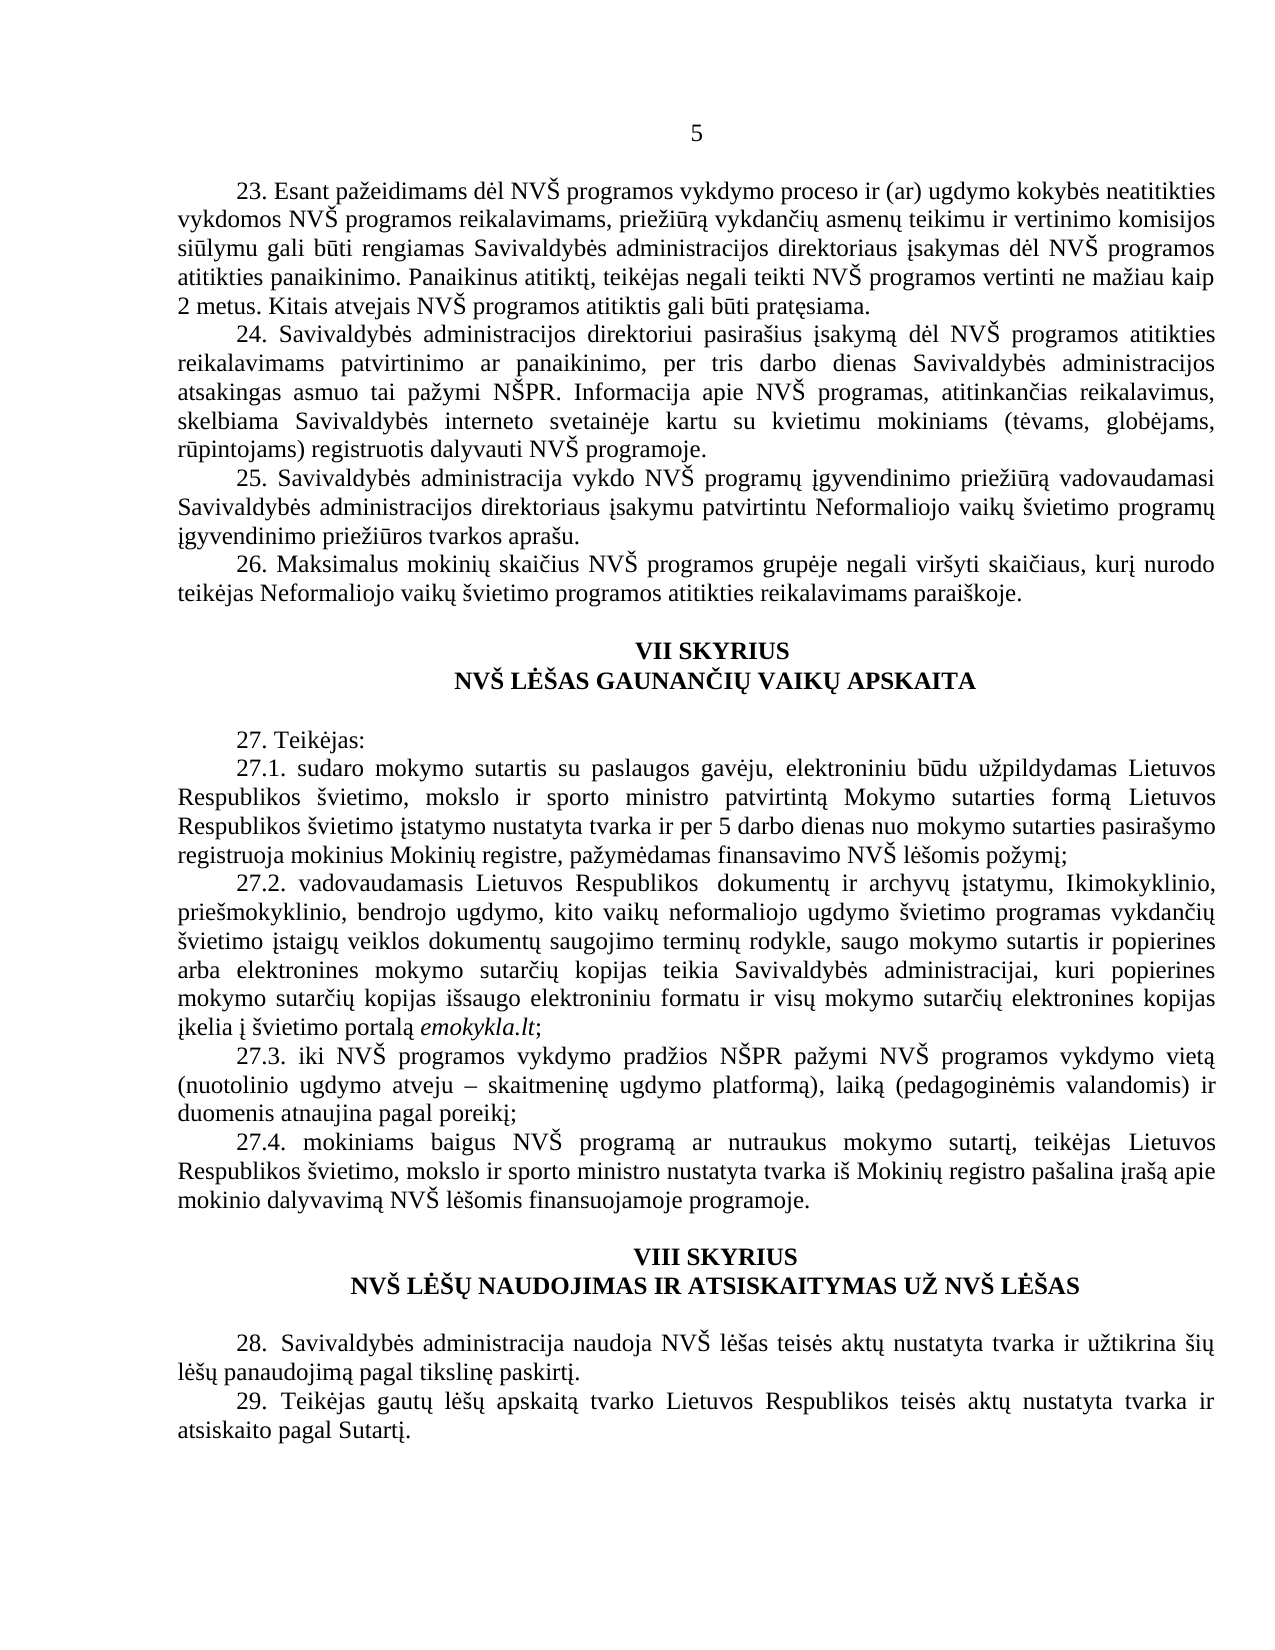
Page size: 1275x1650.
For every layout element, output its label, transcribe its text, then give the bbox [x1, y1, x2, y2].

text VII SKYRIUS [215, 636, 1216, 664]
text 27.4. mokiniams baigus NVŠ programą ar nutraukus mokymo sutartį, teikėjas Lietuvos Respublikos švietimo, mokslo ir sporto ministro nustatyta tvarka iš Mokinių registro pašalina įrašą apie mokinio dalyvavimą NVŠ lėšomis finansuojamoje programoje. [177, 1127, 1216, 1213]
text 23. Esant pažeidimams dėl NVŠ programos vykdymo proceso ir (ar) ugdymo kokybės neatitikties vykdomos NVŠ programos reikalavimams, priežiūrą vykdančių asmenų teikimu ir vertinimo komisijos siūlymu gali būti rengiamas Savivaldybės administracijos direktoriaus įsakymas dėl NVŠ programos atitikties panaikinimo. Panaikinus atitiktį, teikėjas negali teikti NVŠ programos vertinti ne mažiau kaip 2 metus. Kitais atvejais NVŠ programos atitiktis gali būti pratęsiama. [177, 176, 1216, 319]
text 27.1. sudaro mokymo sutartis su paslaugos gavėju, elektroniniu būdu užpildydamas Lietuvos Respublikos švietimo, mokslo ir sporto ministro patvirtintą Mokymo sutarties formą Lietuvos Respublikos švietimo įstatymo nustatyta tvarka ir per 5 darbo dienas nuo mokymo sutarties pasirašymo registruoja mokinius Mokinių registre, pažymėdamas finansavimo NVŠ lėšomis požymį; [177, 753, 1216, 868]
text 26. Maksimalus mokinių skaičius NVŠ programos grupėje negali viršyti skaičiaus, kurį nurodo teikėjas Neformaliojo vaikų švietimo programos atitikties reikalavimams paraiškoje. [177, 549, 1216, 607]
text NVŠ LĖŠAS GAUNANČIŲ VAIKŲ APSKAITA [215, 666, 1216, 694]
text 25. Savivaldybės administracija vykdo NVŠ programų įgyvendinimo priežiūrą vadovaudamasi Savivaldybės administracijos direktoriaus įsakymu patvirtintu Neformaliojo vaikų švietimo programų įgyvendinimo priežiūros tvarkos aprašu. [177, 463, 1216, 549]
text 28. Savivaldybės administracija naudoja NVŠ lėšas teisės aktų nustatyta tvarka ir užtikrina šių lėšų panaudojimą pagal tikslinę paskirtį. [177, 1328, 1216, 1386]
text VIII SKYRIUS [215, 1242, 1216, 1271]
text NVŠ LĖŠŲ NAUDOJIMAS IR ATSISKAITYMAS UŽ NVŠ LĖŠAS [215, 1271, 1216, 1300]
text 27.3. iki NVŠ programos vykdymo pradžios NŠPR pažymi NVŠ programos vykdymo vietą (nuotolinio ugdymo atveju – skaitmeninę ugdymo platformą), laiką (pedagoginėmis valandomis) ir duomenis atnaujina pagal poreikį; [177, 1041, 1216, 1127]
text 29. Teikėjas gautų lėšų apskaitą tvarko Lietuvos Respublikos teisės aktų nustatyta tvarka ir atsiskaito pagal Sutartį. [177, 1386, 1216, 1443]
text 27. Teikėjas: [236, 725, 1216, 753]
text 24. Savivaldybės administracijos direktoriui pasirašius įsakymą dėl NVŠ programos atitikties reikalavimams patvirtinimo ar panaikinimo, per tris darbo dienas Savivaldybės administracijos atsakingas asmuo tai pažymi NŠPR. Informacija apie NVŠ programas, atitinkančias reikalavimus, skelbiama Savivaldybės interneto svetainėje kartu su kvietimu mokiniams (tėvams, globėjams, rūpintojams) registruotis dalyvauti NVŠ programoje. [177, 319, 1216, 463]
text 27.2. vadovaudamasis Lietuvos Respublikos dokumentų ir archyvų įstatymu, Ikimokyklinio, priešmokyklinio, bendrojo ugdymo, kito vaikų neformaliojo ugdymo švietimo programas vykdančių švietimo įstaigų veiklos dokumentų saugojimo terminų rodykle, saugo mokymo sutartis ir popierines arba elektronines mokymo sutarčių kopijas teikia Savivaldybės administracijai, kuri popierines mokymo sutarčių kopijas išsaugo elektroniniu formatu ir visų mokymo sutarčių elektronines kopijas įkelia į švietimo portalą emokykla.lt; [177, 868, 1216, 1041]
